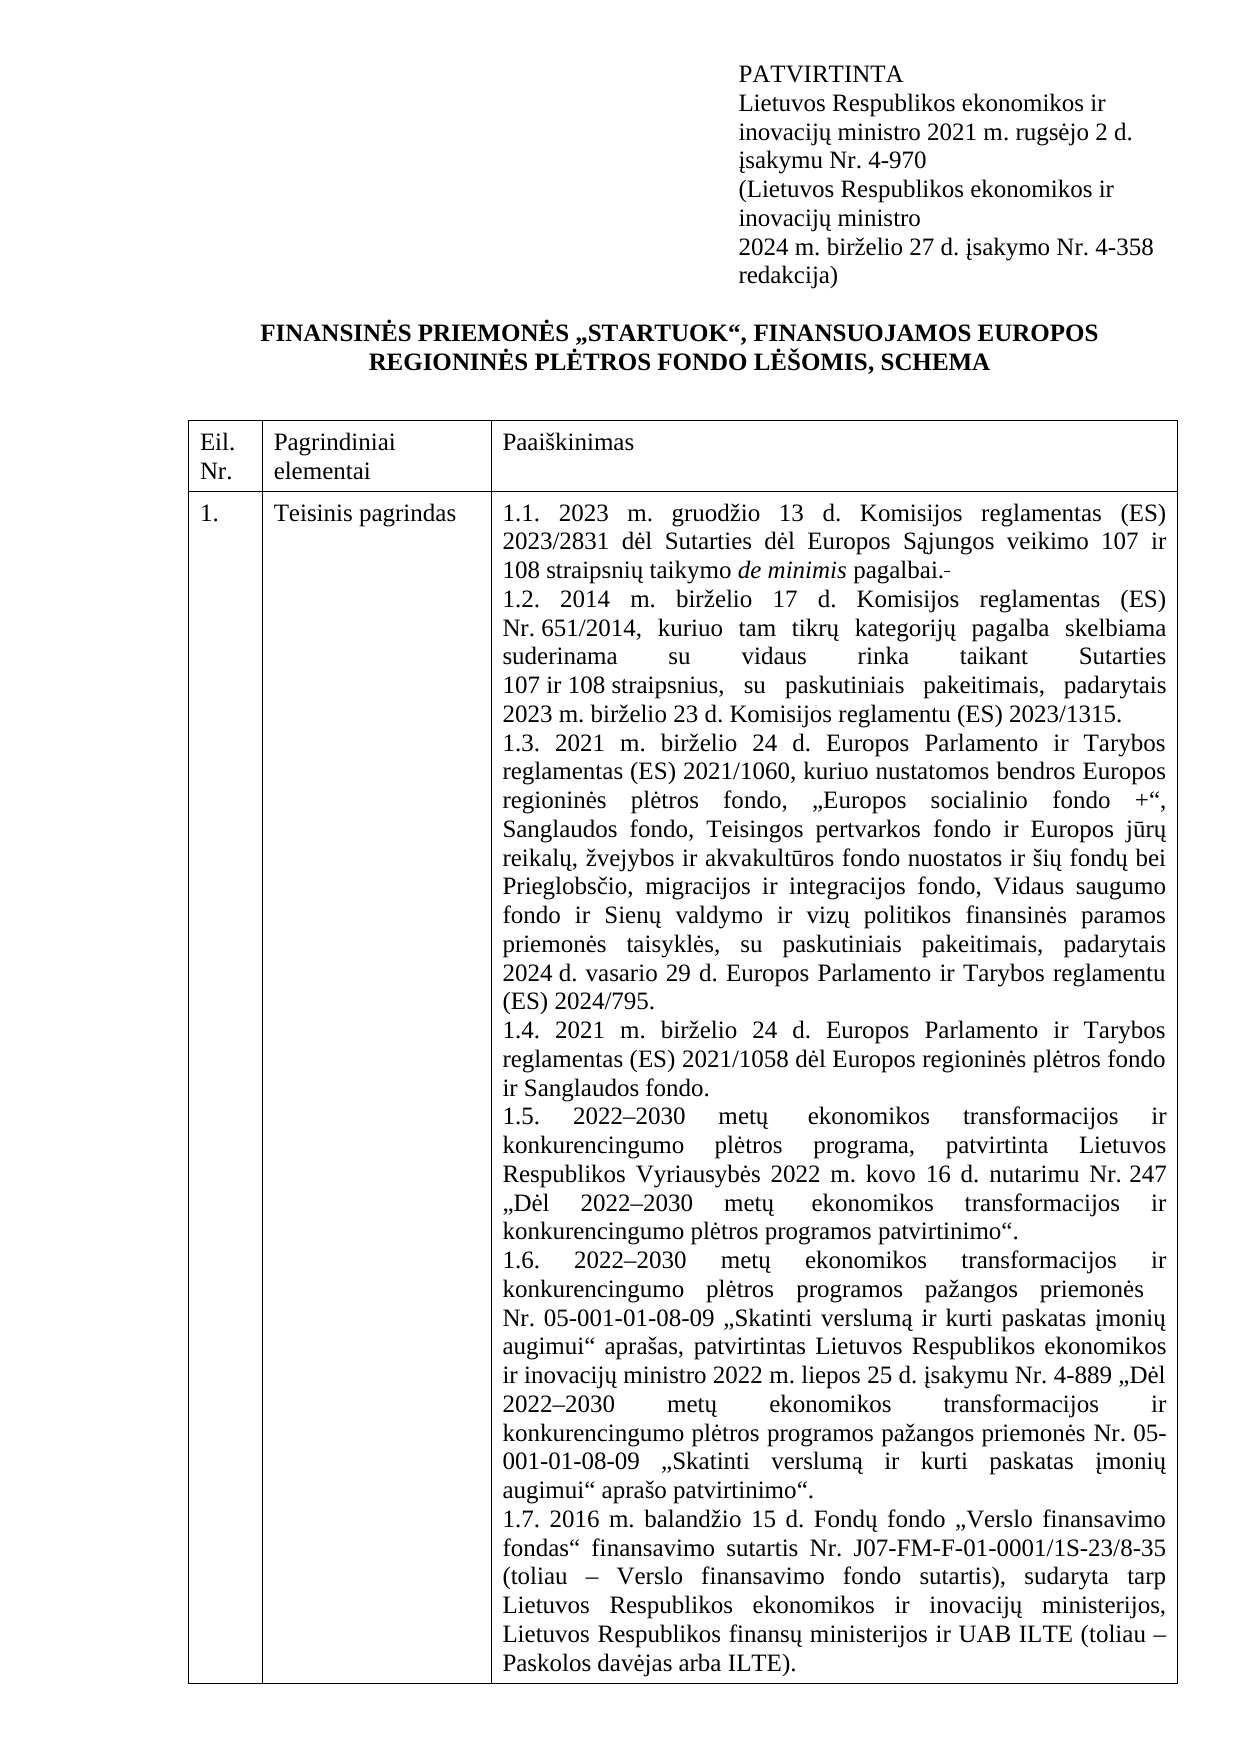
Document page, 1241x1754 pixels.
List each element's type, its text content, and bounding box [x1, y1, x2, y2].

text (Lietuvos Respublikos ekonomikos ir [738, 174, 1181, 203]
text inovacijų ministro [738, 203, 1181, 232]
table_cell 1.1. 2023 m. gruodžio 13 d. Komisijos reglamentas (ES) 2023/2831 dėl Sutarties dėl Europos Sąjungos veikimo 107 ir 108 straipsnių taikymo de minimis pagalbai. 1.2. 2014 m. birželio 17 d. Komisijos reglamentas (ES) Nr. 651/2014, kuriuo tam tikrų kategorijų pagalba skelbiama suderinama su vidaus rinka taikant Sutarties 107 ir 108 straipsnius, su paskutiniais pakeitimais, padarytais 2023 m. birželio 23 d. Komisijos reglamentu (ES) 2023/1315. 1.3. 2021 m. birželio 24 d. Europos Parlamento ir Tarybos reglamentas (ES) 2021/1060, kuriuo nustatomos bendros Europos regioninės plėtros fondo, „Europos socialinio fondo +“, Sanglaudos fondo, Teisingos pertvarkos fondo ir Europos jūrų reikalų, žvejybos ir akvakultūros fondo nuostatos ir šių fondų bei Prieglobsčio, migracijos ir integracijos fondo, Vidaus saugumo fondo ir Sienų valdymo ir vizų politikos finansinės paramos priemonės taisyklės, su paskutiniais pakeitimais, padarytais 2024 d. vasario 29 d. Europos Parlamento ir Tarybos reglamentu (ES) 2024/795. 1.4. 2021 m. birželio 24 d. Europos Parlamento ir Tarybos reglamentas (ES) 2021/1058 dėl Europos regioninės plėtros fondo ir Sanglaudos fondo. 1.5. 2022–2030 metų ekonomikos transformacijos ir konkurencingumo plėtros programa, patvirtinta Lietuvos Respublikos Vyriausybės 2022 m. kovo 16 d. nutarimu Nr. 247 „Dėl 2022–2030 metų ekonomikos transformacijos ir konkurencingumo plėtros programos patvirtinimo“. 1.6. 2022–2030 metų ekonomikos transformacijos ir konkurencingumo plėtros programos pažangos priemonės Nr. 05-001-01-08-09 „Skatinti verslumą ir kurti paskatas įmonių augimui“ aprašas, patvirtintas Lietuvos Respublikos ekonomikos ir inovacijų ministro 2022 m. liepos 25 d. įsakymu Nr. 4-889 „Dėl 2022–2030 metų ekonomikos transformacijos ir konkurencingumo plėtros programos pažangos priemonės Nr. 05-001-01-08-09 „Skatinti verslumą ir kurti paskatas įmonių augimui“ aprašo patvirtinimo“. 1.7. 2016 m. balandžio 15 d. Fondų fondo „Verslo finansavimo fondas“ finansavimo sutartis Nr. J07-FM-F-01-0001/1S-23/8-35 (toliau – Verslo finansavimo fondo sutartis), sudaryta tarp Lietuvos Respublikos ekonomikos ir inovacijų ministerijos, Lietuvos Respublikos finansų ministerijos ir UAB ILTE (toliau – Paskolos davėjas arba ILTE). [492, 492, 1177, 1682]
text finansinės priemonės „startuok“, FINANSUOJAMOS EUROPOS REGIONINĖS PLĖTROS FONDO LĖŠOMIS, SCHEMA [177, 318, 1181, 375]
text Lietuvos Respublikos ekonomikos ir [738, 88, 1181, 117]
text PATVIRTINTA [738, 59, 1181, 88]
table_cell 1. [189, 492, 262, 1682]
table_header Eil. Nr. [189, 421, 262, 491]
table_cell Teisinis pagrindas [263, 492, 491, 1682]
text įsakymu Nr. 4-970 [738, 145, 1181, 174]
text 2024 m. birželio 27 d. įsakymo Nr. 4-358 [738, 232, 1181, 260]
table_header Paaiškinimas [492, 421, 1177, 491]
text redakcija) [738, 260, 1181, 289]
table_header Pagrindiniai elementai [263, 421, 491, 491]
text inovacijų ministro 2021 m. rugsėjo 2 d. [738, 117, 1181, 145]
